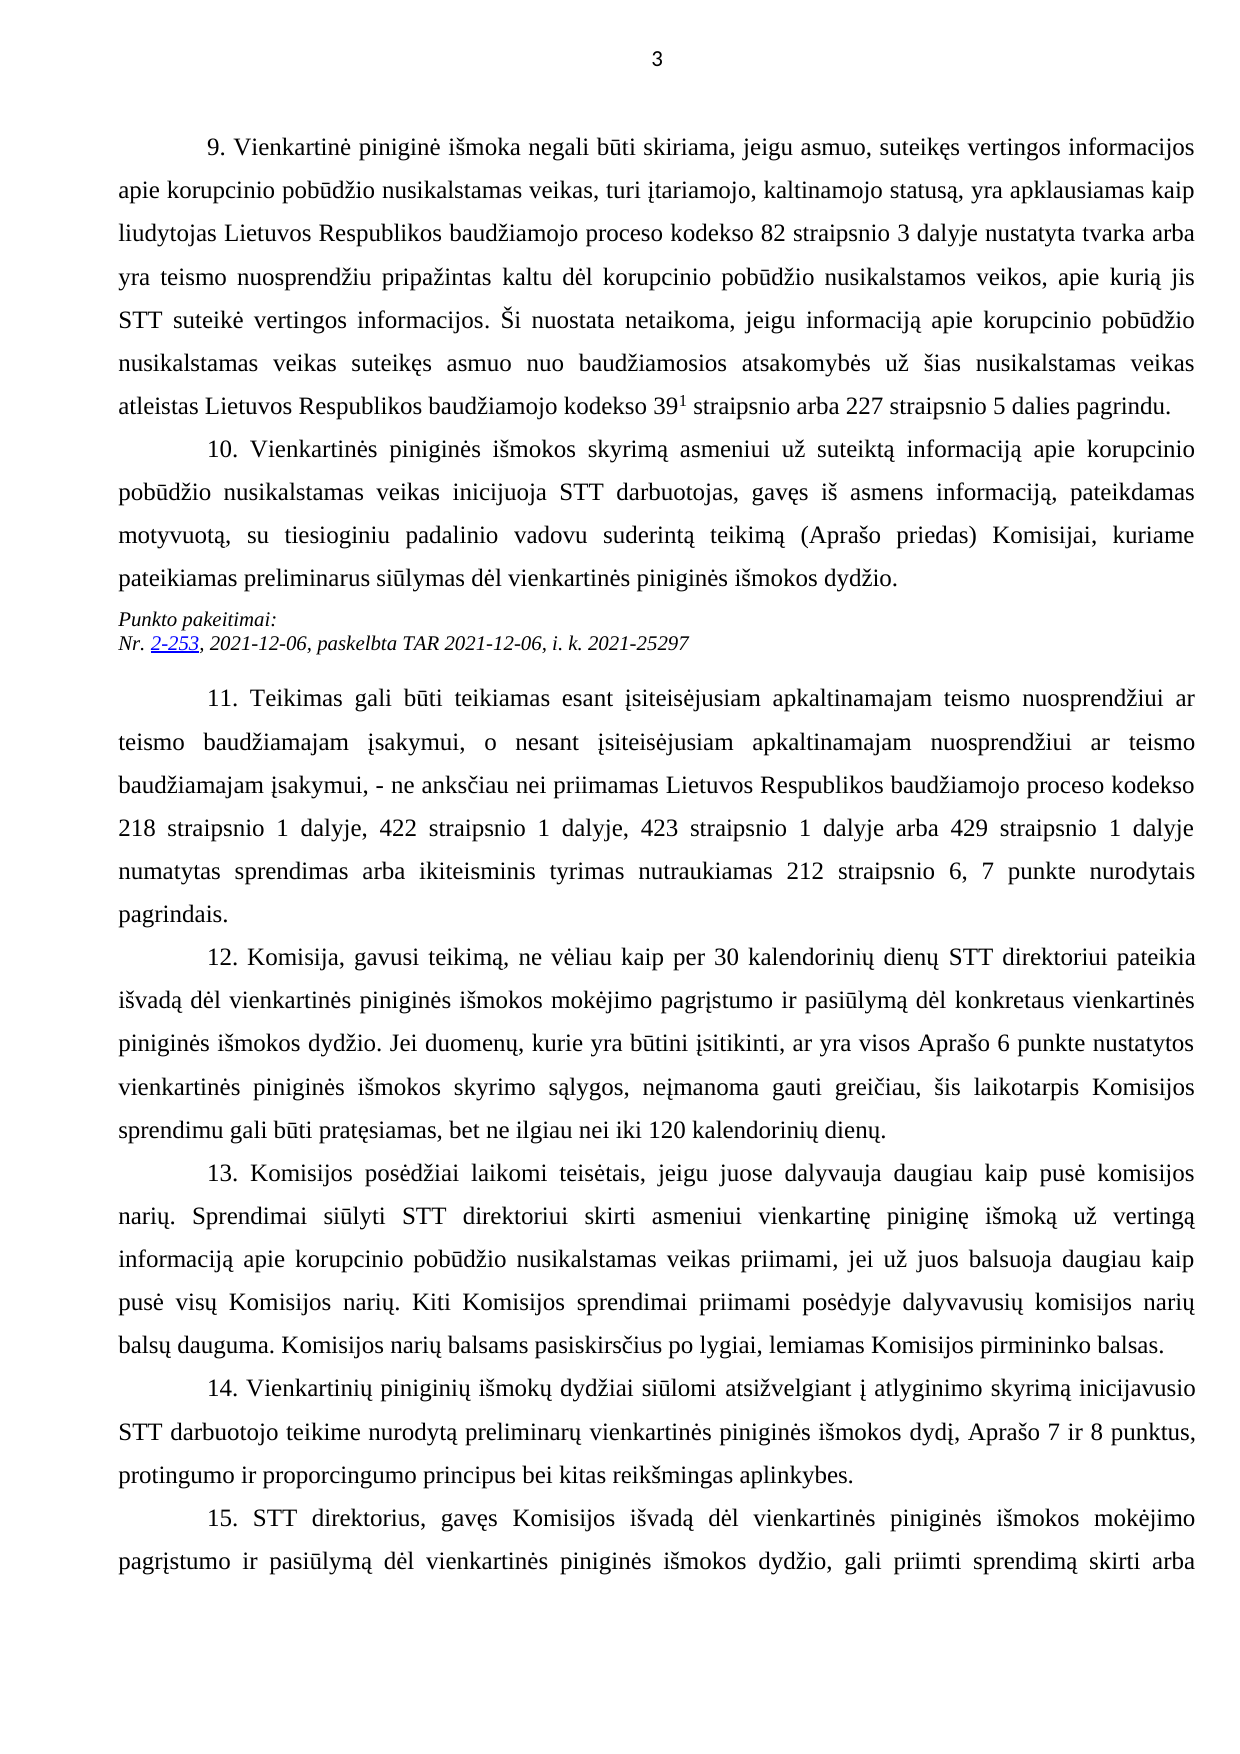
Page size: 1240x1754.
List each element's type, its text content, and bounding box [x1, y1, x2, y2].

text 13. Komisijos posėdžiai laikomi teisėtais, jeigu juose dalyvauja daugiau kaip pusė komisijos narių. Sprendimai siūlyti STT direktoriui skirti asmeniui vienkartinę piniginę išmoką už vertingą informaciją apie korupcinio pobūdžio nusikalstamas veikas priimami, jei už juos balsuoja daugiau kaip pusė visų Komisijos narių. Kiti Komisijos sprendimai priimami posėdyje dalyvavusių komisijos narių balsų dauguma. Komisijos narių balsams pasiskirsčius po lygiai, lemiamas Komisijos pirmininko balsas. [118, 1158, 1196, 1359]
text Nr. 2-253, 2021-12-06, paskelbta TAR 2021-12-06, i. k. 2021-25297 [118, 631, 1196, 655]
text 10. Vienkartinės piniginės išmokos skyrimą asmeniui už suteiktą informaciją apie korupcinio pobūdžio nusikalstamas veikas inicijuoja STT darbuotojas, gavęs iš asmens informaciją, pateikdamas motyvuotą, su tiesioginiu padalinio vadovu suderintą teikimą (Aprašo priedas) Komisijai, kuriame pateikiamas preliminarus siūlymas dėl vienkartinės piniginės išmokos dydžio. [118, 434, 1196, 592]
text Punkto pakeitimai: [118, 607, 1196, 631]
text 12. Komisija, gavusi teikimą, ne vėliau kaip per 30 kalendorinių dienų STT direktoriui pateikia išvadą dėl vienkartinės piniginės išmokos mokėjimo pagrįstumo ir pasiūlymą dėl konkretaus vienkartinės piniginės išmokos dydžio. Jei duomenų, kurie yra būtini įsitikinti, ar yra visos Aprašo 6 punkte nustatytos vienkartinės piniginės išmokos skyrimo sąlygos, neįmanoma gauti greičiau, šis laikotarpis Komisijos sprendimu gali būti pratęsiamas, bet ne ilgiau nei iki 120 kalendorinių dienų. [118, 942, 1196, 1143]
text 14. Vienkartinių piniginių išmokų dydžiai siūlomi atsižvelgiant į atlyginimo skyrimą inicijavusio STT darbuotojo teikime nurodytą preliminarų vienkartinės piniginės išmokos dydį, Aprašo 7 ir 8 punktus, protingumo ir proporcingumo principus bei kitas reikšmingas aplinkybes. [118, 1373, 1196, 1488]
text 11. Teikimas gali būti teikiamas esant įsiteisėjusiam apkaltinamajam teismo nuosprendžiui ar teismo baudžiamajam įsakymui, o nesant įsiteisėjusiam apkaltinamajam nuosprendžiui ar teismo baudžiamajam įsakymui, - ne anksčiau nei priimamas Lietuvos Respublikos baudžiamojo proceso kodekso 218 straipsnio 1 dalyje, 422 straipsnio 1 dalyje, 423 straipsnio 1 dalyje arba 429 straipsnio 1 dalyje numatytas sprendimas arba ikiteisminis tyrimas nutraukiamas 212 straipsnio 6, 7 punkte nurodytais pagrindais. [118, 683, 1196, 928]
text 9. Vienkartinė piniginė išmoka negali būti skiriama, jeigu asmuo, suteikęs vertingos informacijos apie korupcinio pobūdžio nusikalstamas veikas, turi įtariamojo, kaltinamojo statusą, yra apklausiamas kaip liudytojas Lietuvos Respublikos baudžiamojo proceso kodekso 82 straipsnio 3 dalyje nustatyta tvarka arba yra teismo nuosprendžiu pripažintas kaltu dėl korupcinio pobūdžio nusikalstamos veikos, apie kurią jis STT suteikė vertingos informacijos. Ši nuostata netaikoma, jeigu informaciją apie korupcinio pobūdžio nusikalstamas veikas suteikęs asmuo nuo baudžiamosios atsakomybės už šias nusikalstamas veikas atleistas Lietuvos Respublikos baudžiamojo kodekso 391 straipsnio arba 227 straipsnio 5 dalies pagrindu. [118, 132, 1196, 420]
text 15. STT direktorius, gavęs Komisijos išvadą dėl vienkartinės piniginės išmokos mokėjimo pagrįstumo ir pasiūlymą dėl vienkartinės piniginės išmokos dydžio, gali priimti sprendimą skirti arba [118, 1503, 1196, 1575]
